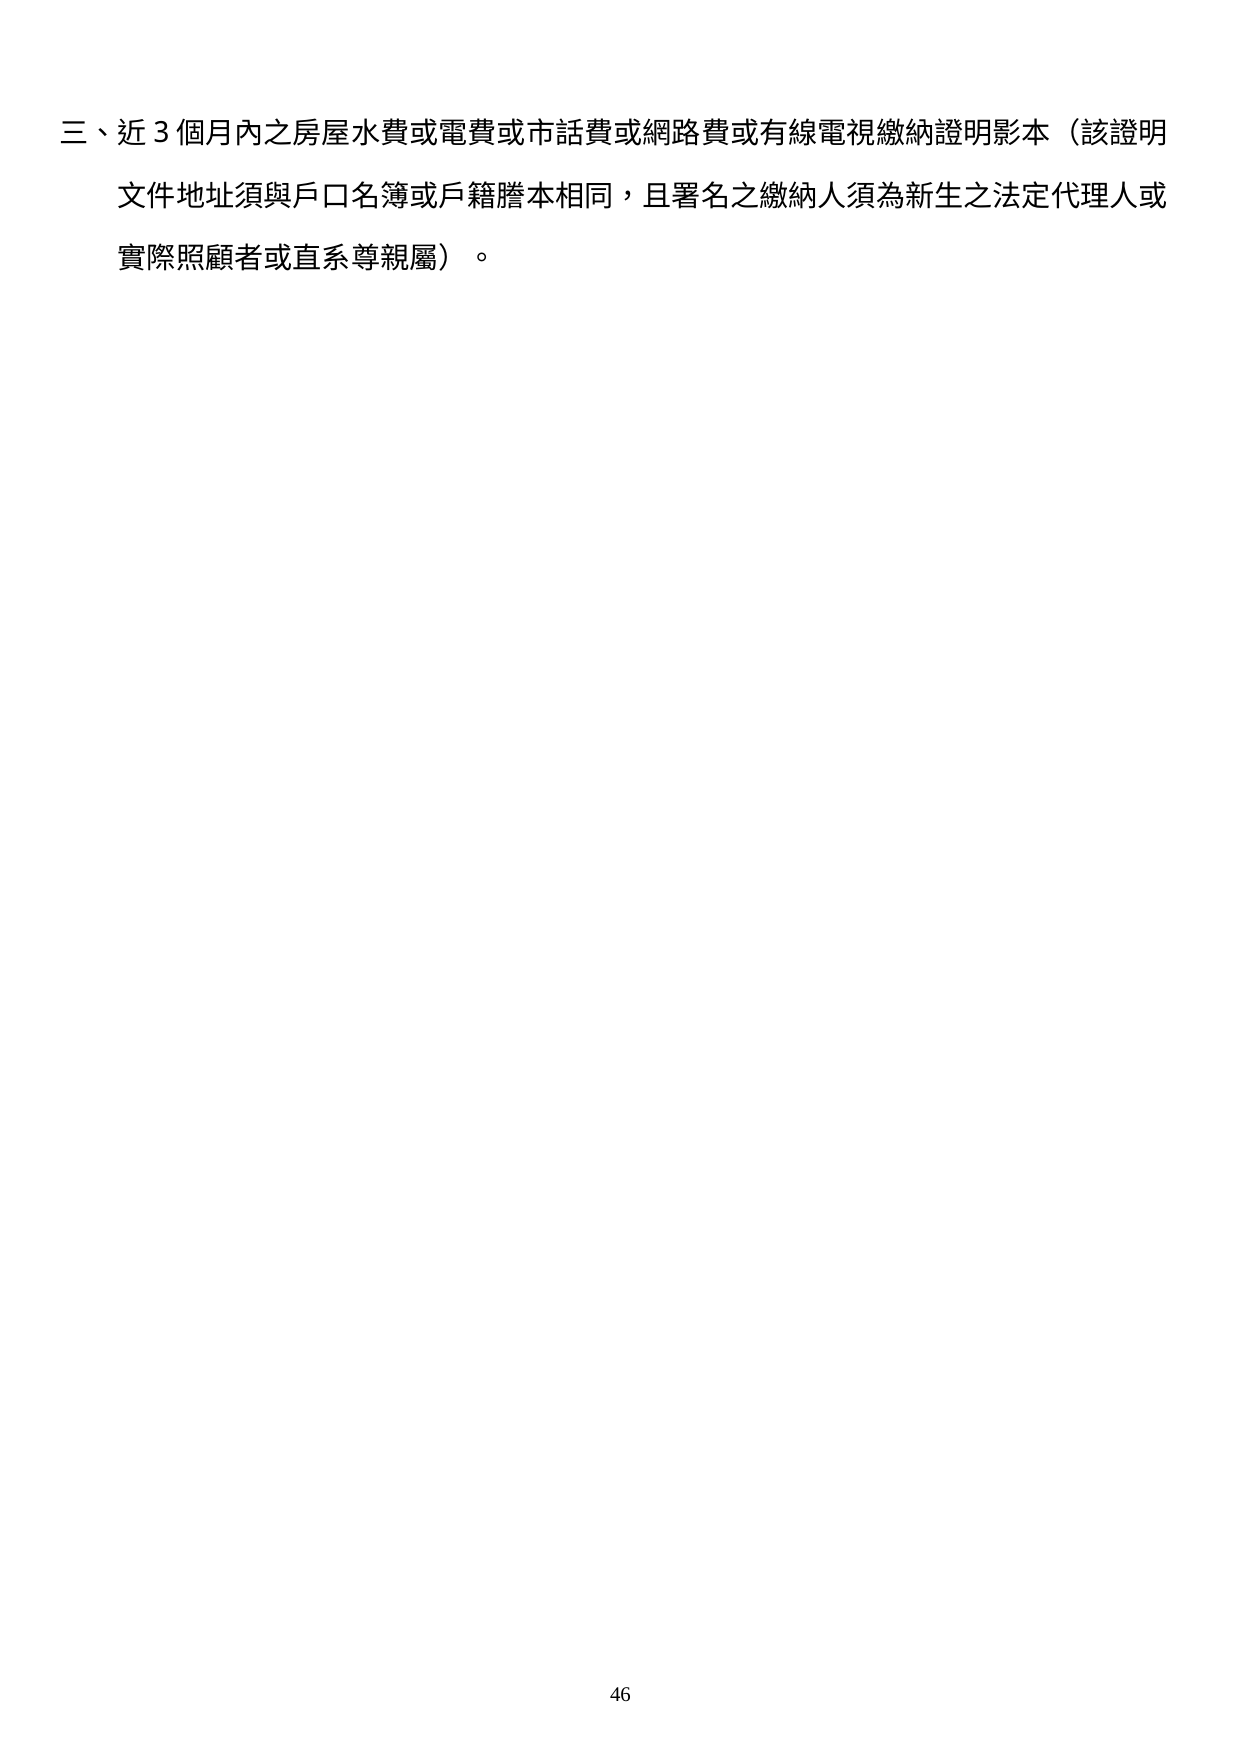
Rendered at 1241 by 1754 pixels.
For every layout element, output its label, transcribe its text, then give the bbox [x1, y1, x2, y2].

text 文件地址須與戶口名簿或戶籍謄本相同，且署名之繳納人須為新生之法定代理人或 [59, 152, 1181, 214]
text 實際照顧者或直系尊親屬）。 [59, 214, 1181, 277]
text 三、近3個月內之房屋水費或電費或市話費或網路費或有線電視繳納證明影本（該證明 [59, 89, 1181, 152]
